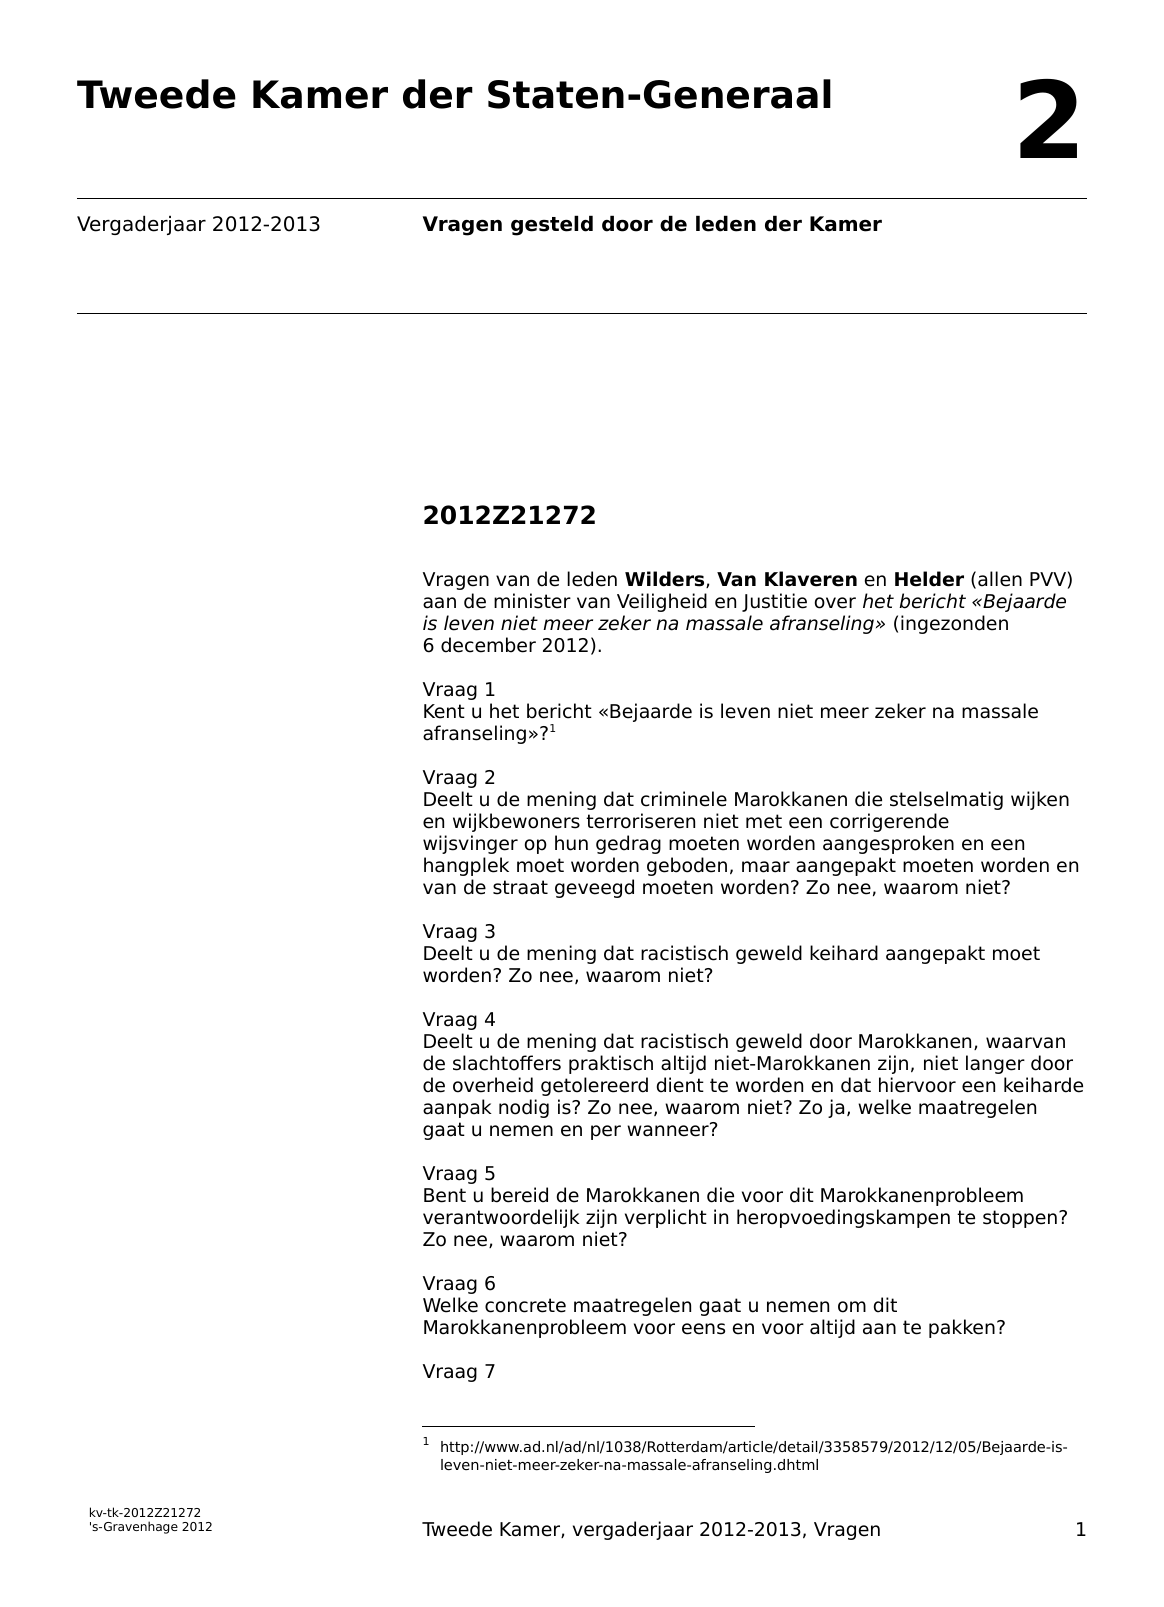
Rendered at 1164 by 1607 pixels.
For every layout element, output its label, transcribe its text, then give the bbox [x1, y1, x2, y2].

text Vraag 6 [422, 1273, 1087, 1295]
text Deelt u de mening dat racistisch geweld keihard aangepakt moet worden? Zo nee, waarom niet? [422, 943, 1087, 987]
table_cell Vragen gesteld door de leden der Kamer [422, 199, 1087, 313]
text Vraag 5 [422, 1163, 1087, 1185]
text Deelt u de mening dat racistisch geweld door Marokkanen, waarvan de slachtoffers praktisch altijd niet-Marokkanen zijn, niet langer door de overheid getolereerd dient te worden en dat hiervoor een keiharde aanpak nodig is? Zo nee, waarom niet? Zo ja, welke maatregelen gaat u nemen en per wanneer? [422, 1031, 1087, 1141]
text Vraag 1 [422, 679, 1087, 701]
text Vraag 4 [422, 1009, 1087, 1031]
text Vragen van de leden Wilders, Van Klaveren en Helder (allen PVV) aan de minister van Veiligheid en Justitie over het bericht «Bejaarde is leven niet meer zeker na massale afranseling» (ingezonden 6 december 2012). [422, 569, 1087, 657]
text Vraag 7 [422, 1361, 1087, 1383]
text Bent u bereid de Marokkanen die voor dit Marokkanenprobleem verantwoordelijk zijn verplicht in heropvoedingskampen te stoppen? Zo nee, waarom niet? [422, 1185, 1087, 1251]
text 's-Gravenhage 2012 [88, 1520, 323, 1534]
text Vraag 2 [422, 767, 1087, 789]
text http://www.ad.nl/ad/nl/1038/Rotterdam/article/detail/3358579/2012/12/05/Bejaarde-is-leven-niet-meer-zeker-na-massale-afranseling.dhtml [422, 1435, 1087, 1474]
text Welke concrete maatregelen gaat u nemen om dit Marokkanenprobleem voor eens en voor altijd aan te pakken? [422, 1295, 1087, 1339]
table_cell Vergaderjaar 2012-2013 [77, 199, 422, 313]
text kv-tk-2012Z21272 [88, 1506, 323, 1520]
table_header Tweede Kamer der Staten-Generaal [77, 59, 886, 198]
table_header 2 [886, 59, 1087, 198]
text Kent u het bericht «Bejaarde is leven niet meer zeker na massale afranseling»? [422, 701, 1087, 745]
text Vraag 3 [422, 921, 1087, 943]
text 2012Z21272 [422, 501, 1087, 531]
text Deelt u de mening dat criminele Marokkanen die stelselmatig wijken en wijkbewoners terroriseren niet met een corrigerende wijsvinger op hun gedrag moeten worden aangesproken en een hangplek moet worden geboden, maar aangepakt moeten worden en van de straat geveegd moeten worden? Zo nee, waarom niet? [422, 789, 1087, 899]
